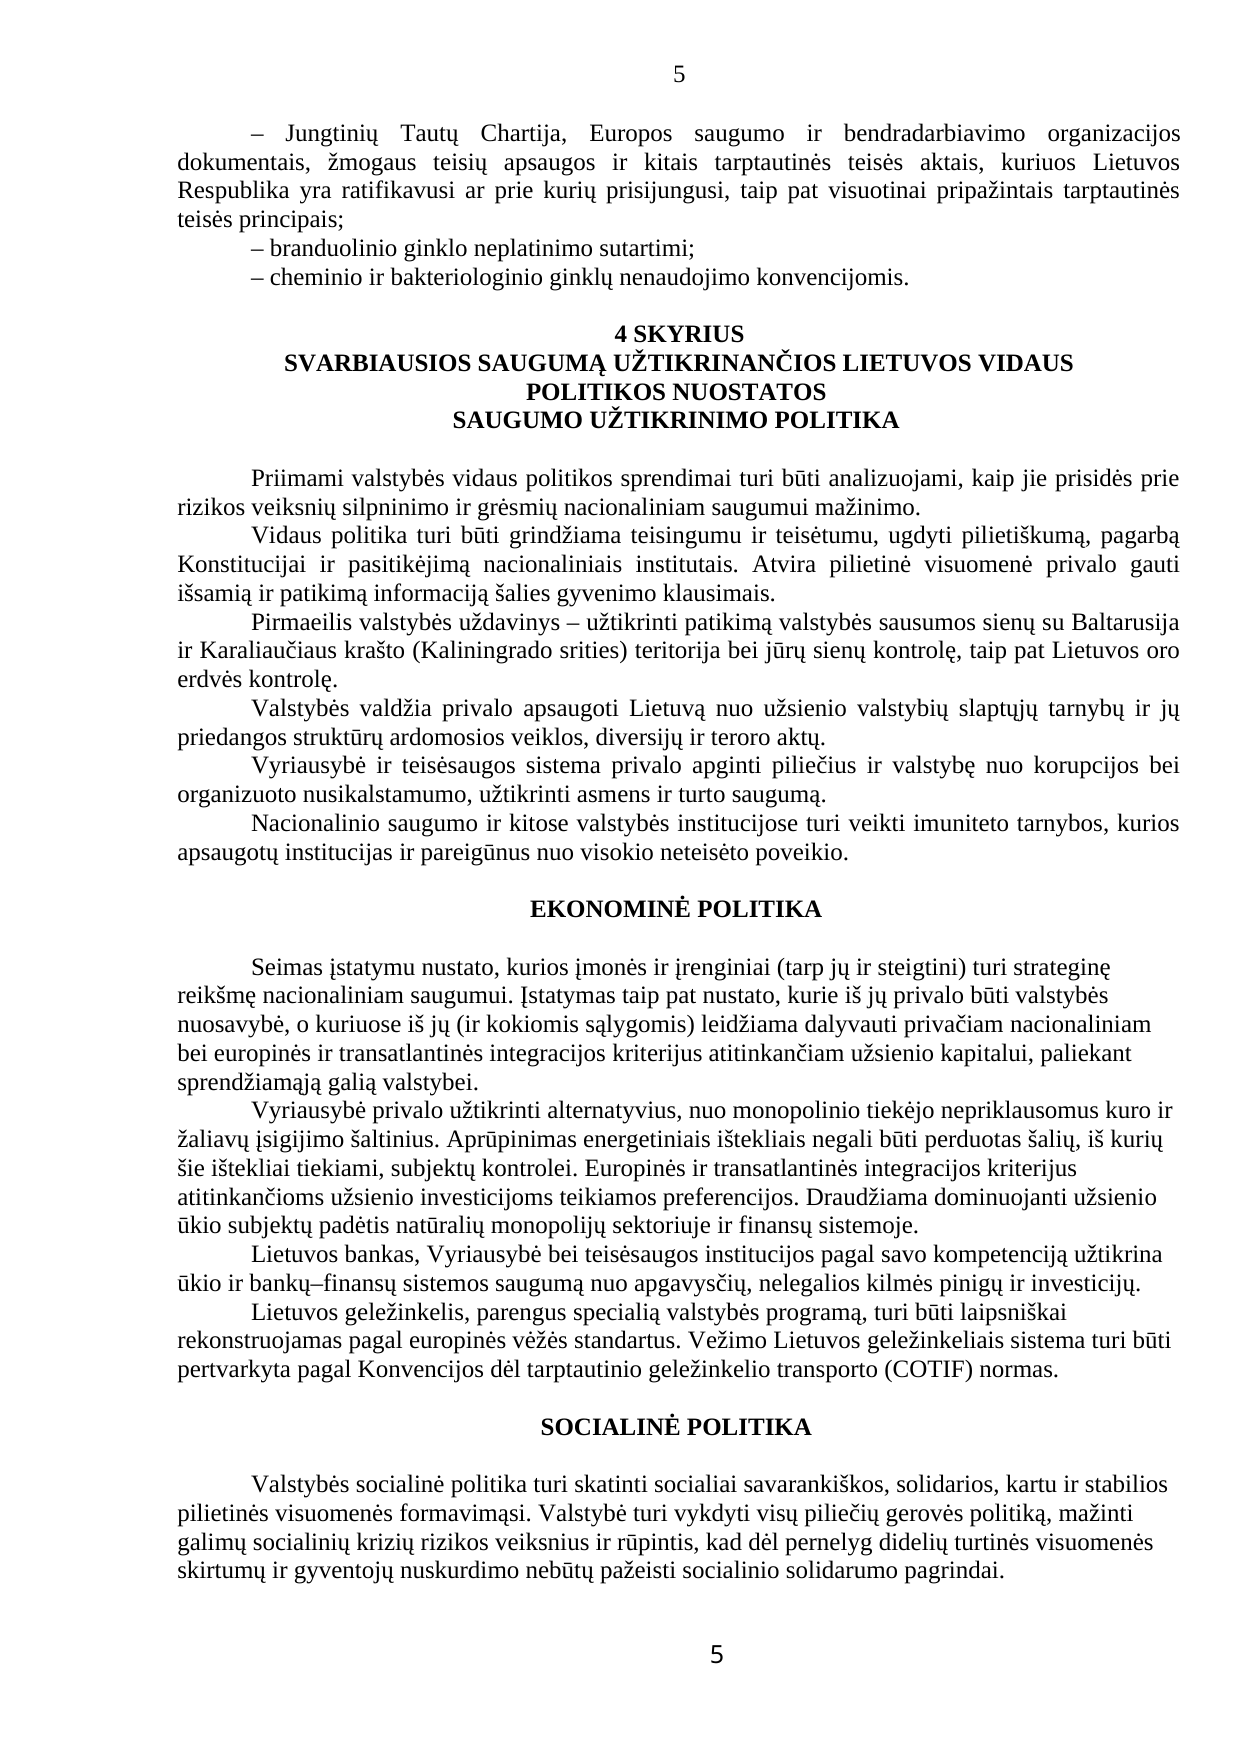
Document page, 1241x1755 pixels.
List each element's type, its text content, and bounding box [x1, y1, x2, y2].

text 4 skyrius [177, 319, 1181, 348]
text Priimami valstybės vidaus politikos sprendimai turi būti analizuojami, kaip jie prisidės prie rizikos veiksnių silpninimo ir grėsmių nacionaliniam saugumui mažinimo. [177, 463, 1181, 521]
text SVARBIAUSIOS SAUGUMĄ UŽTIKRINANČIOS LIETUVOS VIDAUS [177, 348, 1181, 377]
text – Jungtinių Tautų Chartija, Europos saugumo ir bendradarbiavimo organizacijos dokumentais, žmogaus teisių apsaugos ir kitais tarptautinės teisės aktais, kuriuos Lietuvos Respublika yra ratifikavusi ar prie kurių prisijungusi, taip pat visuotinai pripažintais tarptautinės teisės principais; [177, 118, 1181, 233]
text Lietuvos bankas, Vyriausybė bei teisėsaugos institucijos pagal savo kompetenciją užtikrina ūkio ir bankų–finansų sistemos saugumą nuo apgavysčių, nelegalios kilmės pinigų ir investicijų. [177, 1239, 1181, 1297]
text Valstybės socialinė politika turi skatinti socialiai savarankiškos, solidarios, kartu ir stabilios pilietinės visuomenės formavimąsi. Valstybė turi vykdyti visų piliečių gerovės politiką, mažinti galimų socialinių krizių rizikos veiksnius ir rūpintis, kad dėl pernelyg didelių turtinės visuomenės skirtumų ir gyventojų nuskurdimo nebūtų pažeisti socialinio solidarumo pagrindai. [177, 1469, 1181, 1584]
text POLITIKOS NUOSTATOS [177, 377, 1181, 406]
text EKONOMINĖ POLITIKA [177, 894, 1181, 923]
text Vyriausybė privalo užtikrinti alternatyvius, nuo monopolinio tiekėjo nepriklausomus kuro ir žaliavų įsigijimo šaltinius. Aprūpinimas energetiniais ištekliais negali būti perduotas šalių, iš kurių šie ištekliai tiekiami, subjektų kontrolei. Europinės ir transatlantinės integracijos kriterijus atitinkančioms užsienio investicijoms teikiamos preferencijos. Draudžiama dominuojanti užsienio ūkio subjektų padėtis natūralių monopolijų sektoriuje ir finansų sistemoje. [177, 1096, 1181, 1239]
text – cheminio ir bakteriologinio ginklų nenaudojimo konvencijomis. [177, 262, 1181, 291]
text – branduolinio ginklo neplatinimo sutartimi; [177, 233, 1181, 262]
text Nacionalinio saugumo ir kitose valstybės institucijose turi veikti imuniteto tarnybos, kurios apsaugotų institucijas ir pareigūnus nuo visokio neteisėto poveikio. [177, 808, 1181, 866]
text Vyriausybė ir teisėsaugos sistema privalo apginti piliečius ir valstybę nuo korupcijos bei organizuoto nusikalstamumo, užtikrinti asmens ir turto saugumą. [177, 751, 1181, 808]
text Valstybės valdžia privalo apsaugoti Lietuvą nuo užsienio valstybių slaptųjų tarnybų ir jų priedangos struktūrų ardomosios veiklos, diversijų ir teroro aktų. [177, 693, 1181, 751]
text Seimas įstatymu nustato, kurios įmonės ir įrenginiai (tarp jų ir steigtini) turi strateginę reikšmę nacionaliniam saugumui. Įstatymas taip pat nustato, kurie iš jų privalo būti valstybės nuosavybė, o kuriuose iš jų (ir kokiomis sąlygomis) leidžiama dalyvauti privačiam nacionaliniam bei europinės ir transatlantinės integracijos kriterijus atitinkančiam užsienio kapitalui, paliekant sprendžiamąją galią valstybei. [177, 952, 1181, 1096]
text SOCIALINĖ POLITIKA [177, 1412, 1181, 1441]
text Vidaus politika turi būti grindžiama teisingumu ir teisėtumu, ugdyti pilietiškumą, pagarbą Konstitucijai ir pasitikėjimą nacionaliniais institutais. Atvira pilietinė visuomenė privalo gauti išsamią ir patikimą informaciją šalies gyvenimo klausimais. [177, 521, 1181, 607]
text SAUGUMO UŽTIKRINIMO POLITIKA [177, 406, 1181, 434]
text Pirmaeilis valstybės uždavinys – užtikrinti patikimą valstybės sausumos sienų su Baltarusija ir Karaliaučiaus krašto (Kaliningrado srities) teritorija bei jūrų sienų kontrolę, taip pat Lietuvos oro erdvės kontrolę. [177, 607, 1181, 693]
text Lietuvos geležinkelis, parengus specialią valstybės programą, turi būti laipsniškai rekonstruojamas pagal europinės vėžės standartus. Vežimo Lietuvos geležinkeliais sistema turi būti pertvarkyta pagal Konvencijos dėl tarptautinio geležinkelio transporto (COTIF) normas. [177, 1297, 1181, 1383]
